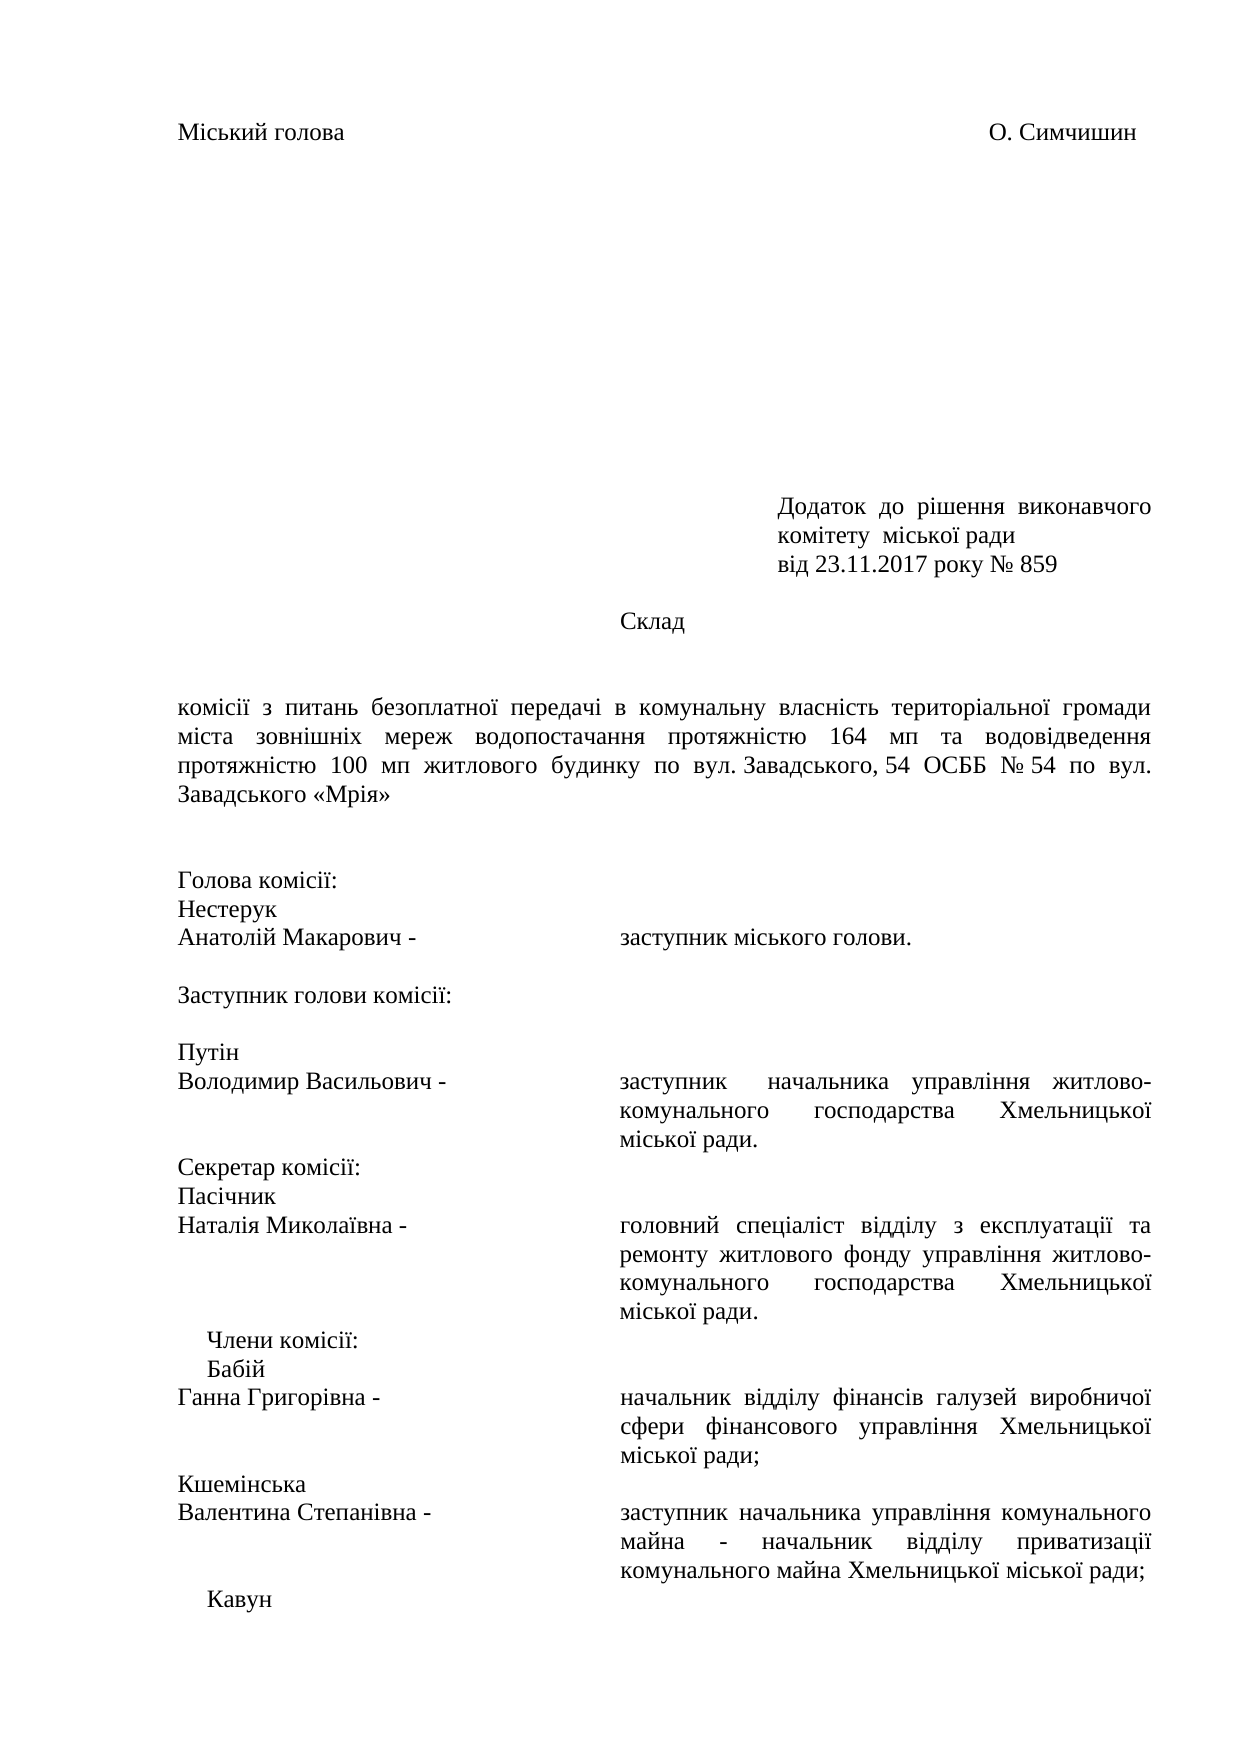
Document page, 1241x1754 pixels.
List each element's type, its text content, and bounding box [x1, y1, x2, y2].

text Додаток до рішення виконавчого комітету міської ради [777, 491, 1152, 549]
text комісії з питань безоплатної передачі в комунальну власність територіальної громади міста зовнішніх мереж водопостачання протяжністю 164 мп та водовідведення протяжністю 100 мп житлового будинку по вул. Завадського, 54 ОСББ № 54 по вул. Завадського «Мрія» [177, 692, 1152, 807]
text Кшемінська [177, 1469, 1152, 1497]
text від 23.11.2017 року № 859 [777, 549, 1152, 577]
text Міський голова О. Симчишин [177, 117, 1152, 146]
text Нестерук [177, 894, 1152, 922]
text Наталія Миколаївна - головний спеціаліст відділу з експлуатації та ремонту житлового фонду управління житлово-комунального господарства Хмельницької міської ради. [177, 1210, 1152, 1325]
text Бабій [207, 1354, 1152, 1382]
text Валентина Степанівна - заступник начальника управління комунального майна - начальник відділу приватизації комунального майна Хмельницької міської ради; [177, 1497, 1152, 1584]
text Анатолій Макарович - заступник міського голови. [177, 922, 1152, 951]
text Склад [546, 606, 1152, 635]
text Кавун [207, 1584, 1152, 1612]
text Члени комісії: [207, 1325, 1152, 1354]
text Путін [177, 1037, 1152, 1066]
text Секретар комісії: [177, 1152, 1152, 1181]
text Заступник голови комісії: [177, 980, 1152, 1009]
text Володимир Васильович - заступник начальника управління житлово-комунального господарства Хмельницької міської ради. [177, 1066, 1152, 1152]
text Ганна Григорівна - начальник відділу фінансів галузей виробничої сфери фінансового управління Хмельницької міської ради; [177, 1382, 1152, 1469]
text Пасічник [177, 1181, 1152, 1210]
text Голова комісії: [177, 865, 1152, 894]
